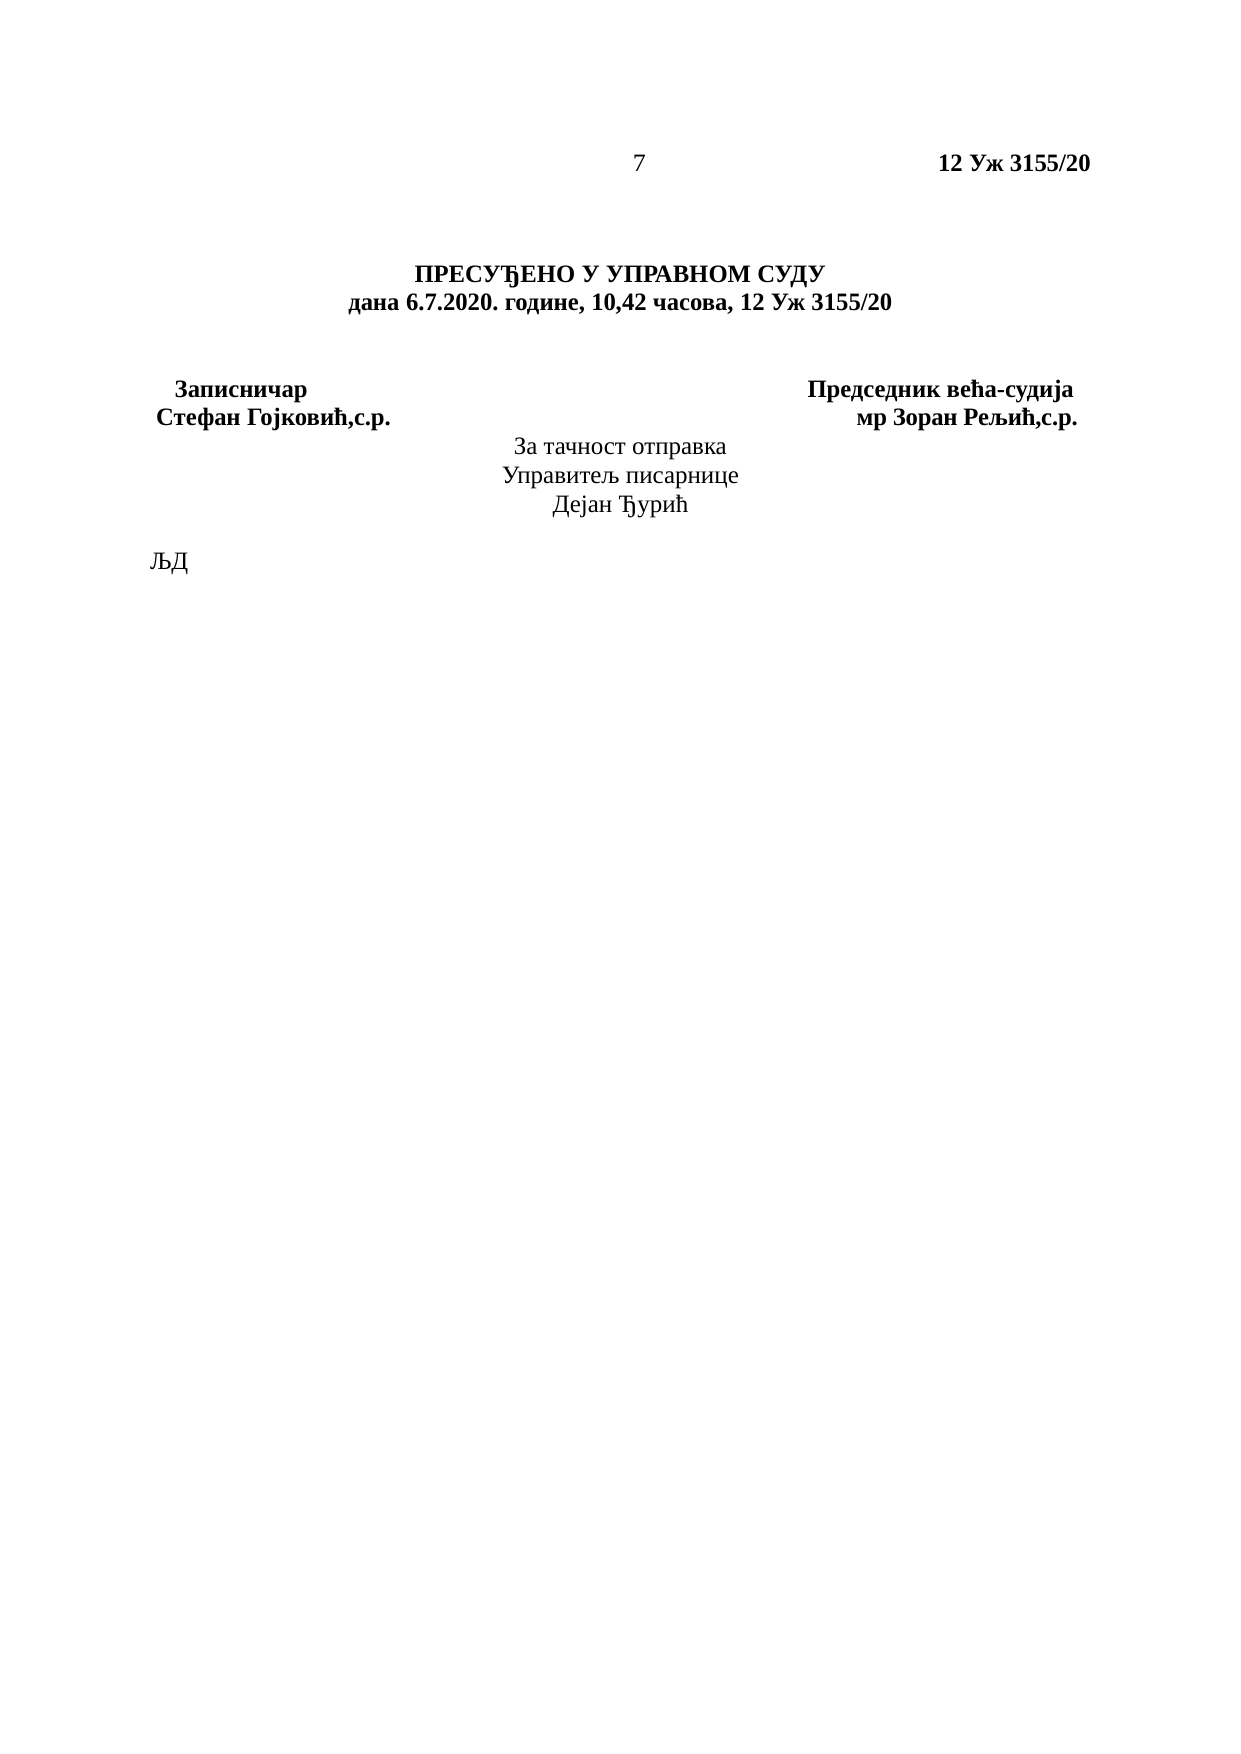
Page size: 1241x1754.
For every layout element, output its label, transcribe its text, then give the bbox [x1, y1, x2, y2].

text Стефан Гојковић,с.р. мр Зоран Рељић,с.р. [150, 402, 1090, 431]
text Записничар Председник већа-судија [150, 374, 1090, 402]
text ПРЕСУЂЕНО У УПРАВНОМ СУДУ [150, 259, 1090, 287]
text дана 6.7.2020. године, 10,42 часова, 12 Уж 3155/20 [150, 287, 1090, 316]
text Управитељ писарнице [150, 460, 1090, 489]
text ЉД [150, 546, 1090, 575]
text Дејан Ђурић [150, 489, 1090, 517]
text За тачност отправка [150, 431, 1090, 460]
